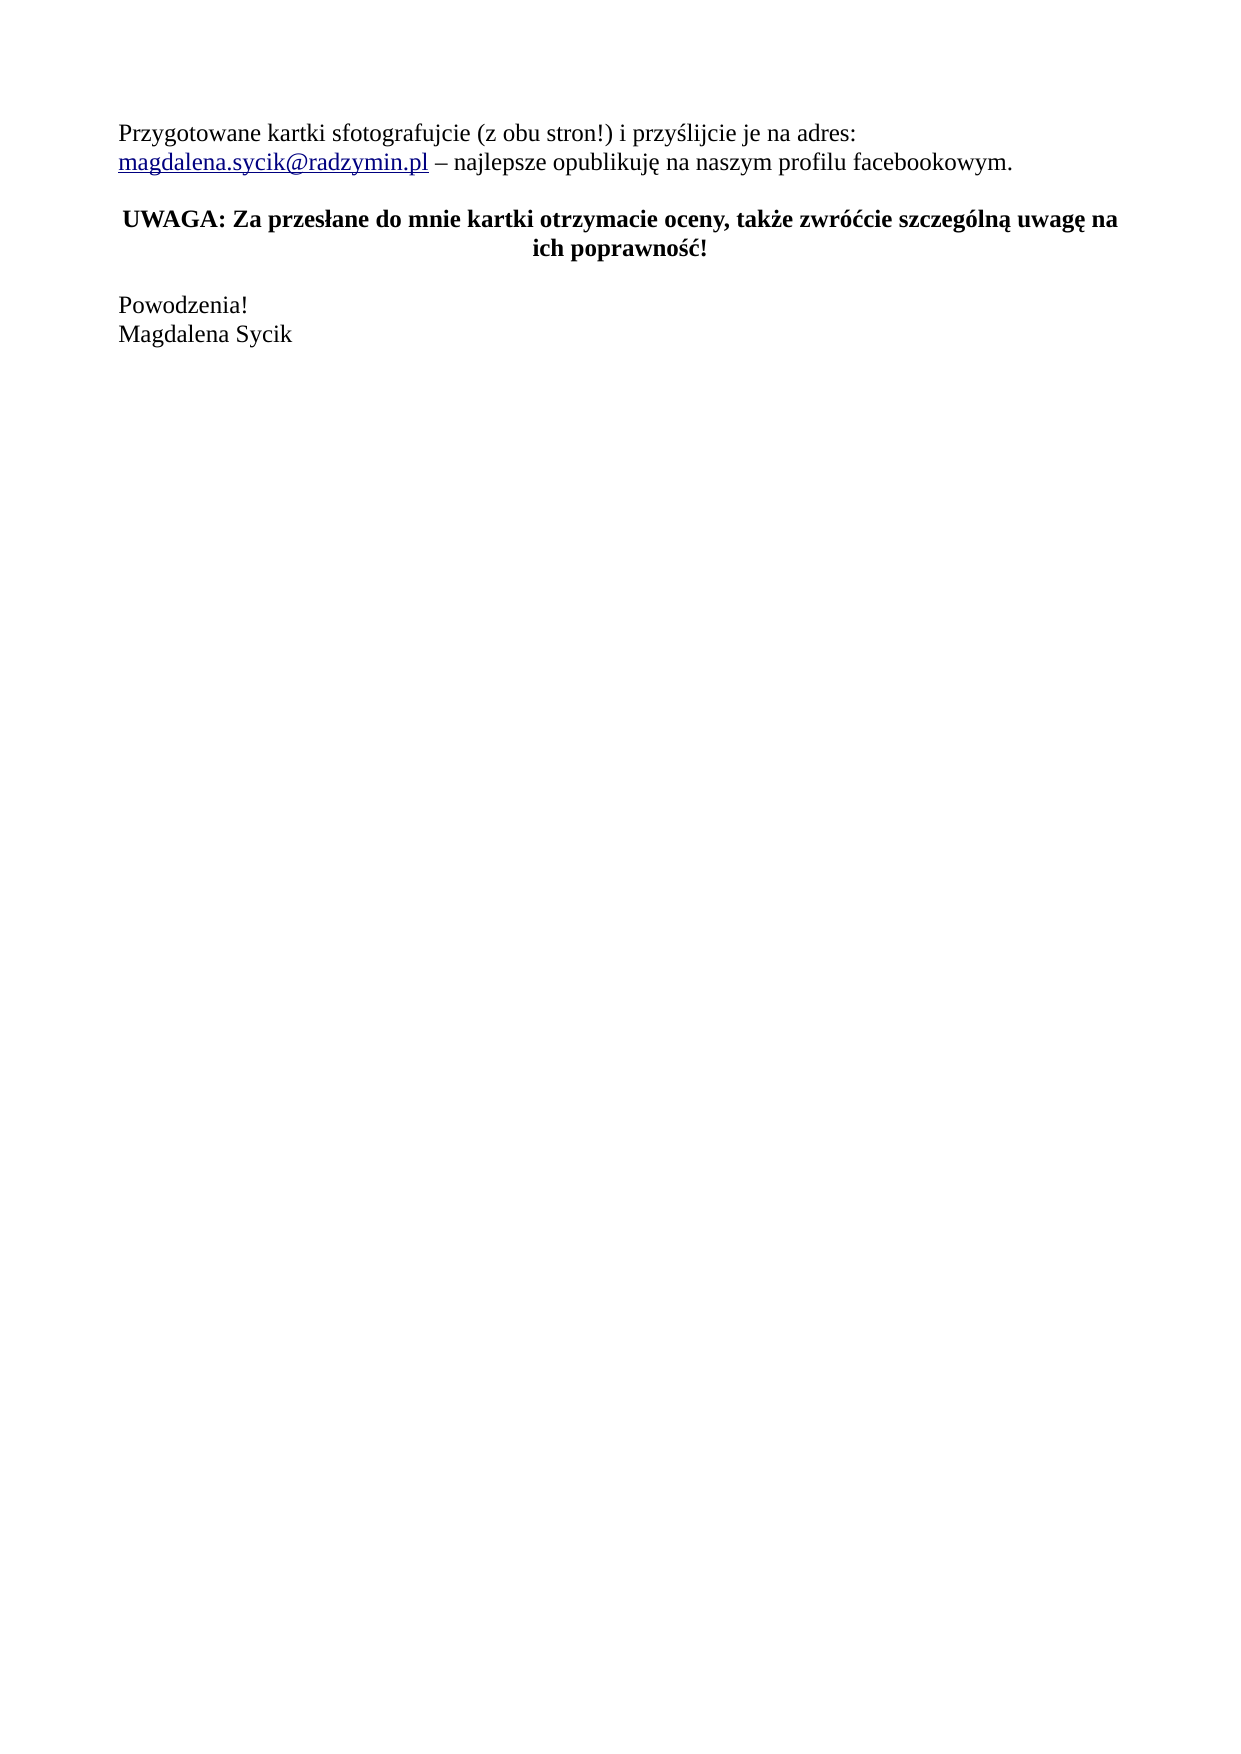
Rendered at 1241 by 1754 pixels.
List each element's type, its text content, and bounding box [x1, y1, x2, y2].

text Magdalena Sycik [118, 319, 1122, 348]
text Przygotowane kartki sfotografujcie (z obu stron!) i przyślijcie je na adres: magdalena.sycik@radzymin.pl – najlepsze opublikuję na naszym profilu facebookowym. [118, 118, 1122, 176]
text Powodzenia! [118, 291, 1122, 319]
text UWAGA: Za przesłane do mnie kartki otrzymacie oceny, także zwróćcie szczególną uwagę na ich poprawność! [118, 204, 1122, 262]
